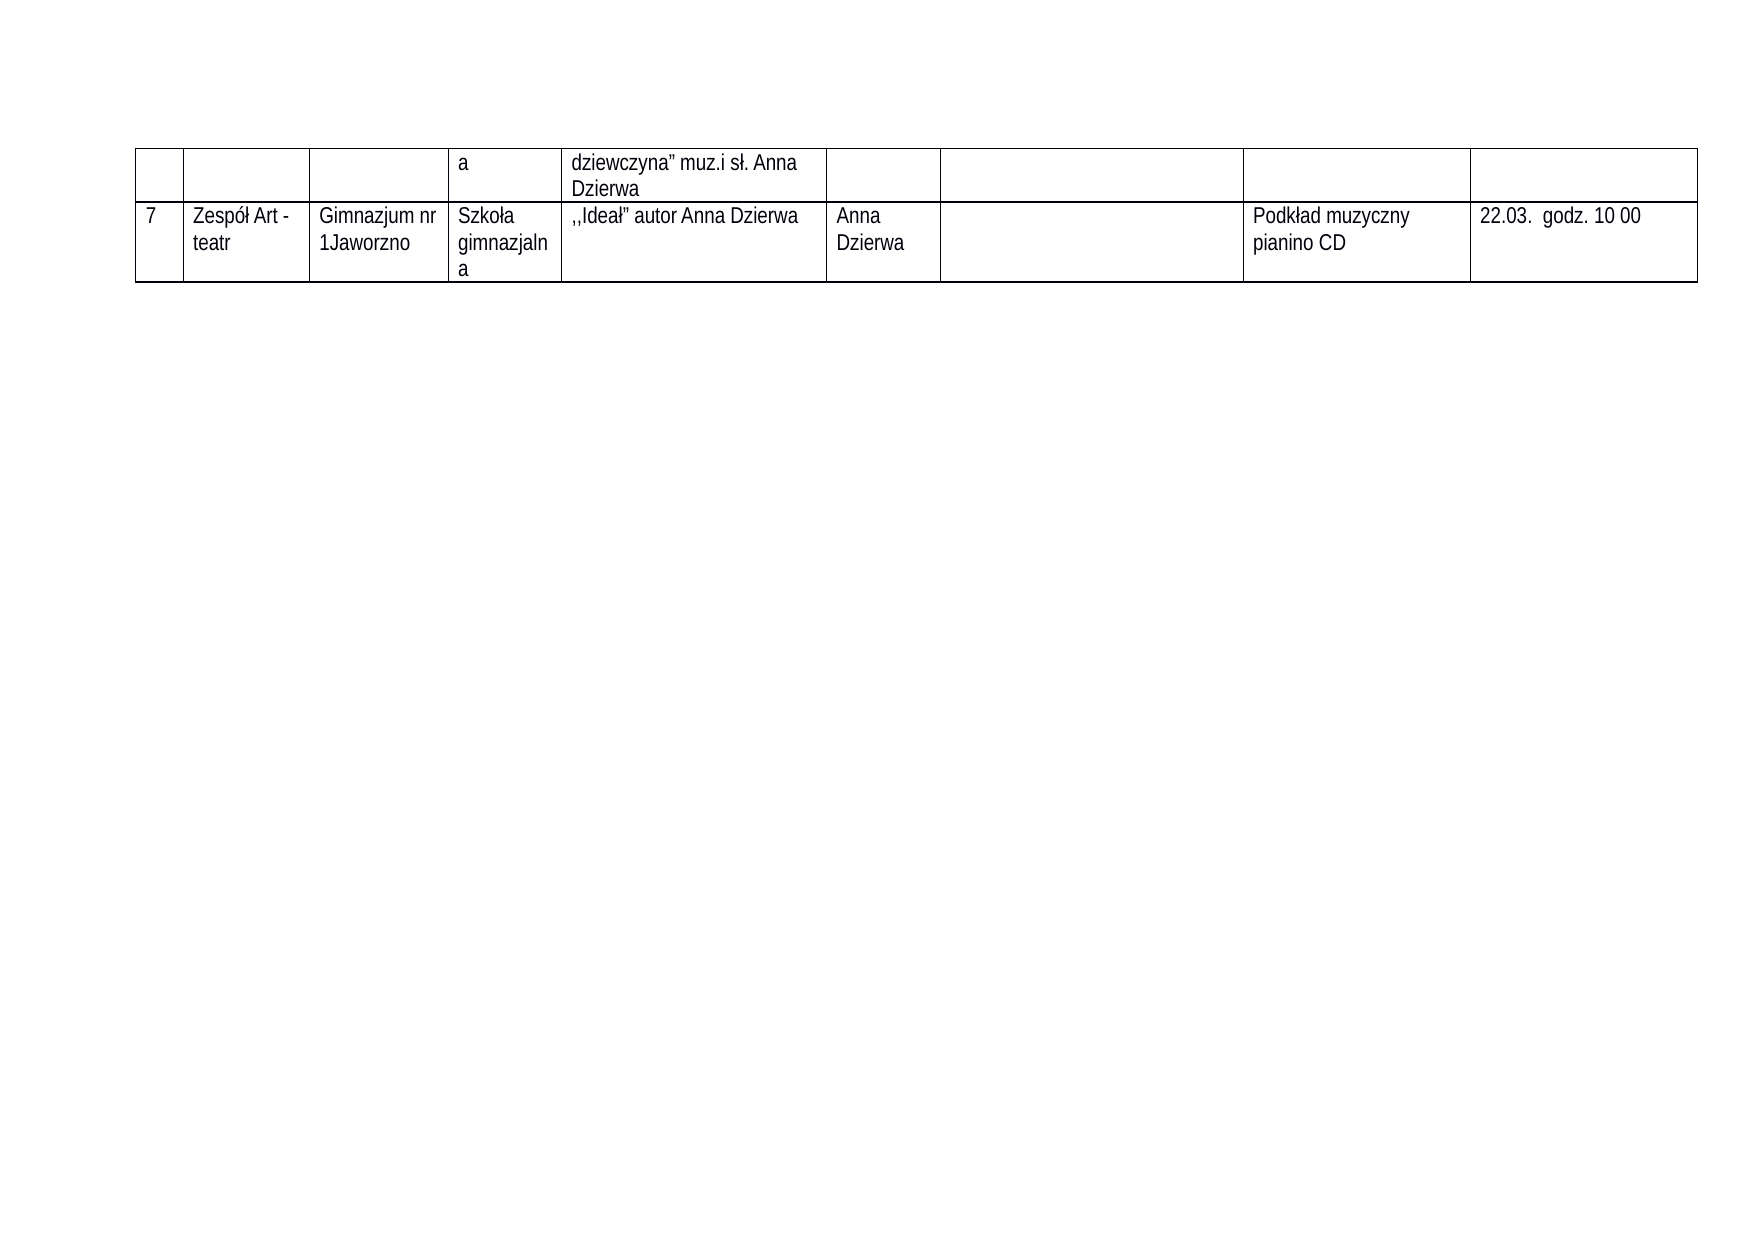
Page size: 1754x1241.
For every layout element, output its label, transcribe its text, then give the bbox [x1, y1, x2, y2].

table_cell 22.03. godz. 10 00 [1471, 203, 1697, 281]
table_cell [941, 203, 1243, 281]
table_cell [941, 149, 1243, 201]
table_cell [1244, 149, 1470, 201]
table_cell Szkoła gimnazjalna [449, 203, 561, 281]
table_cell dziewczyna” muz.i sł. Anna Dzierwa [562, 149, 826, 201]
table_cell Anna Dzierwa [827, 203, 940, 281]
table_cell Podkład muzyczny pianino CD [1244, 203, 1470, 281]
table_cell [827, 149, 940, 201]
table_cell [136, 149, 183, 201]
table_cell ,,Ideał” autor Anna Dzierwa [562, 203, 826, 281]
table_cell [310, 149, 448, 201]
table_cell [184, 149, 309, 201]
table_cell Gimnazjum nr 1Jaworzno [310, 203, 448, 281]
table_cell [1471, 149, 1697, 201]
table_cell Zespół Art - teatr [184, 203, 309, 281]
table_cell a [449, 149, 561, 201]
table_cell 7 [136, 203, 183, 281]
